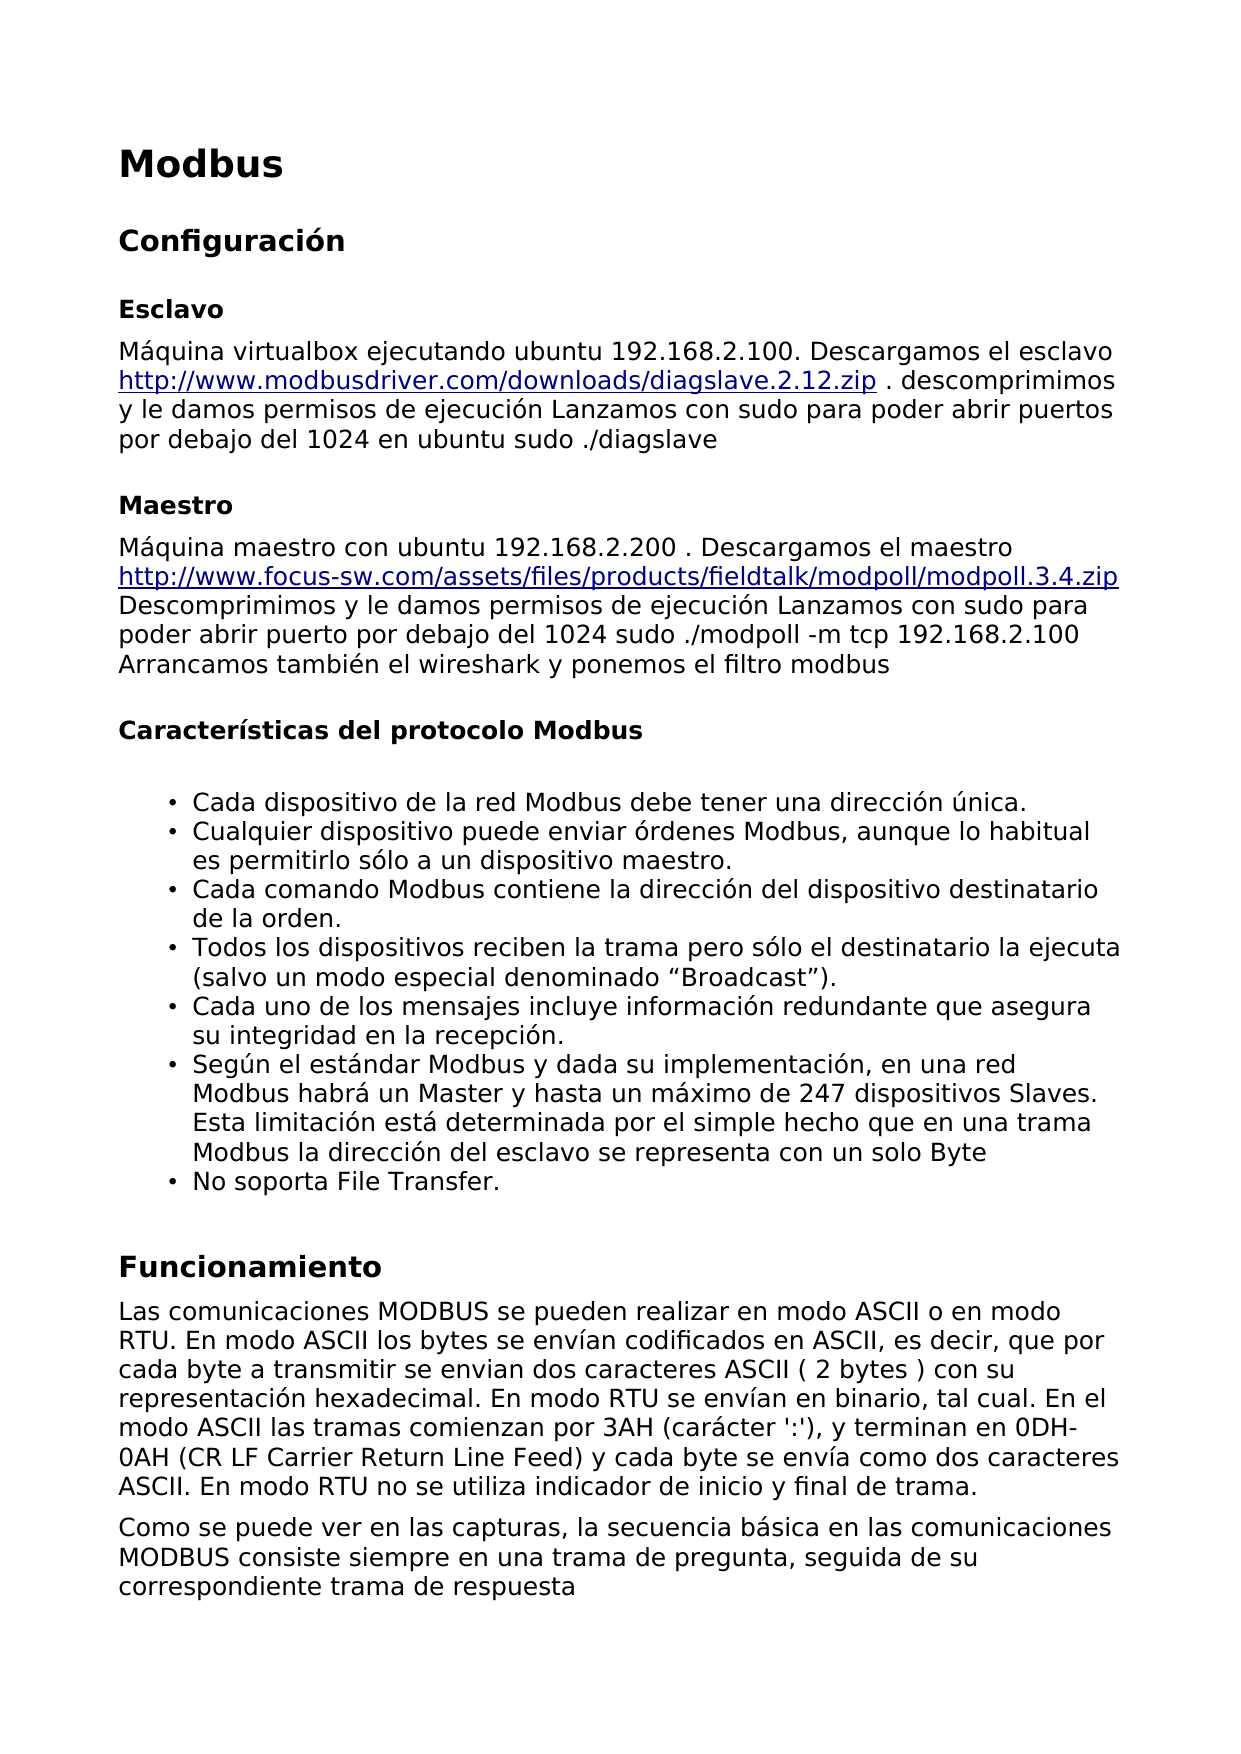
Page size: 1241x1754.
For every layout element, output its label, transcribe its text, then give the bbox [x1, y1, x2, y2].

subtitle Esclavo [118, 296, 1122, 325]
list Cada dispositivo de la red Modbus debe tener una dirección única. [177, 788, 1122, 817]
text Las comunicaciones MODBUS se pueden realizar en modo ASCII o en modo RTU. En modo ASCII los bytes se envían codificados en ASCII, es decir, que por cada byte a transmitir se envian dos caracteres ASCII ( 2 bytes ) con su representación hexadecimal. En modo RTU se envían en binario, tal cual. En el modo ASCII las tramas comienzan por 3AH (carácter ':'), y terminan en 0DH-0AH (CR LF Carrier Return Line Feed) y cada byte se envía como dos caracteres ASCII. En modo RTU no se utiliza indicador de inicio y final de trama. [118, 1297, 1122, 1501]
subtitle Configuración [118, 224, 1122, 258]
list Todos los dispositivos reciben la trama pero sólo el destinatario la ejecuta (salvo un modo especial denominado “Broadcast”). [177, 933, 1122, 992]
text Máquina virtualbox ejecutando ubuntu 192.168.2.100. Descargamos el esclavo http://www.modbusdriver.com/downloads/diagslave.2.12.zip . descomprimimos y le damos permisos de ejecución Lanzamos con sudo para poder abrir puertos por debajo del 1024 en ubuntu sudo ./diagslave [118, 337, 1122, 454]
list Cualquier dispositivo puede enviar órdenes Modbus, aunque lo habitual es permitirlo sólo a un dispositivo maestro. [177, 817, 1122, 875]
subtitle Maestro [118, 492, 1122, 521]
text Máquina maestro con ubuntu 192.168.2.200 . Descargamos el maestro http://www.focus-sw.com/assets/files/products/fieldtalk/modpoll/modpoll.3.4.zip Descomprimimos y le damos permisos de ejecución Lanzamos con sudo para poder abrir puerto por debajo del 1024 sudo ./modpoll -m tcp 192.168.2.100 Arrancamos también el wireshark y ponemos el filtro modbus [118, 533, 1122, 679]
subtitle Características del protocolo Modbus [118, 717, 1122, 746]
list Cada uno de los mensajes incluye información redundante que asegura su integridad en la recepción. [177, 992, 1122, 1050]
list No soporta File Transfer. [177, 1167, 1122, 1196]
list Según el estándar Modbus y dada su implementación, en una red Modbus habrá un Master y hasta un máximo de 247 dispositivos Slaves. Esta limitación está determinada por el simple hecho que en una trama Modbus la dirección del esclavo se representa con un solo Byte [177, 1050, 1122, 1167]
subtitle Funcionamiento [118, 1251, 1122, 1284]
text Como se puede ver en las capturas, la secuencia básica en las comunicaciones MODBUS consiste siempre en una trama de pregunta, seguida de su correspondiente trama de respuesta [118, 1514, 1122, 1601]
list Cada comando Modbus contiene la dirección del dispositivo destinatario de la orden. [177, 875, 1122, 933]
subtitle Modbus [118, 143, 1122, 187]
